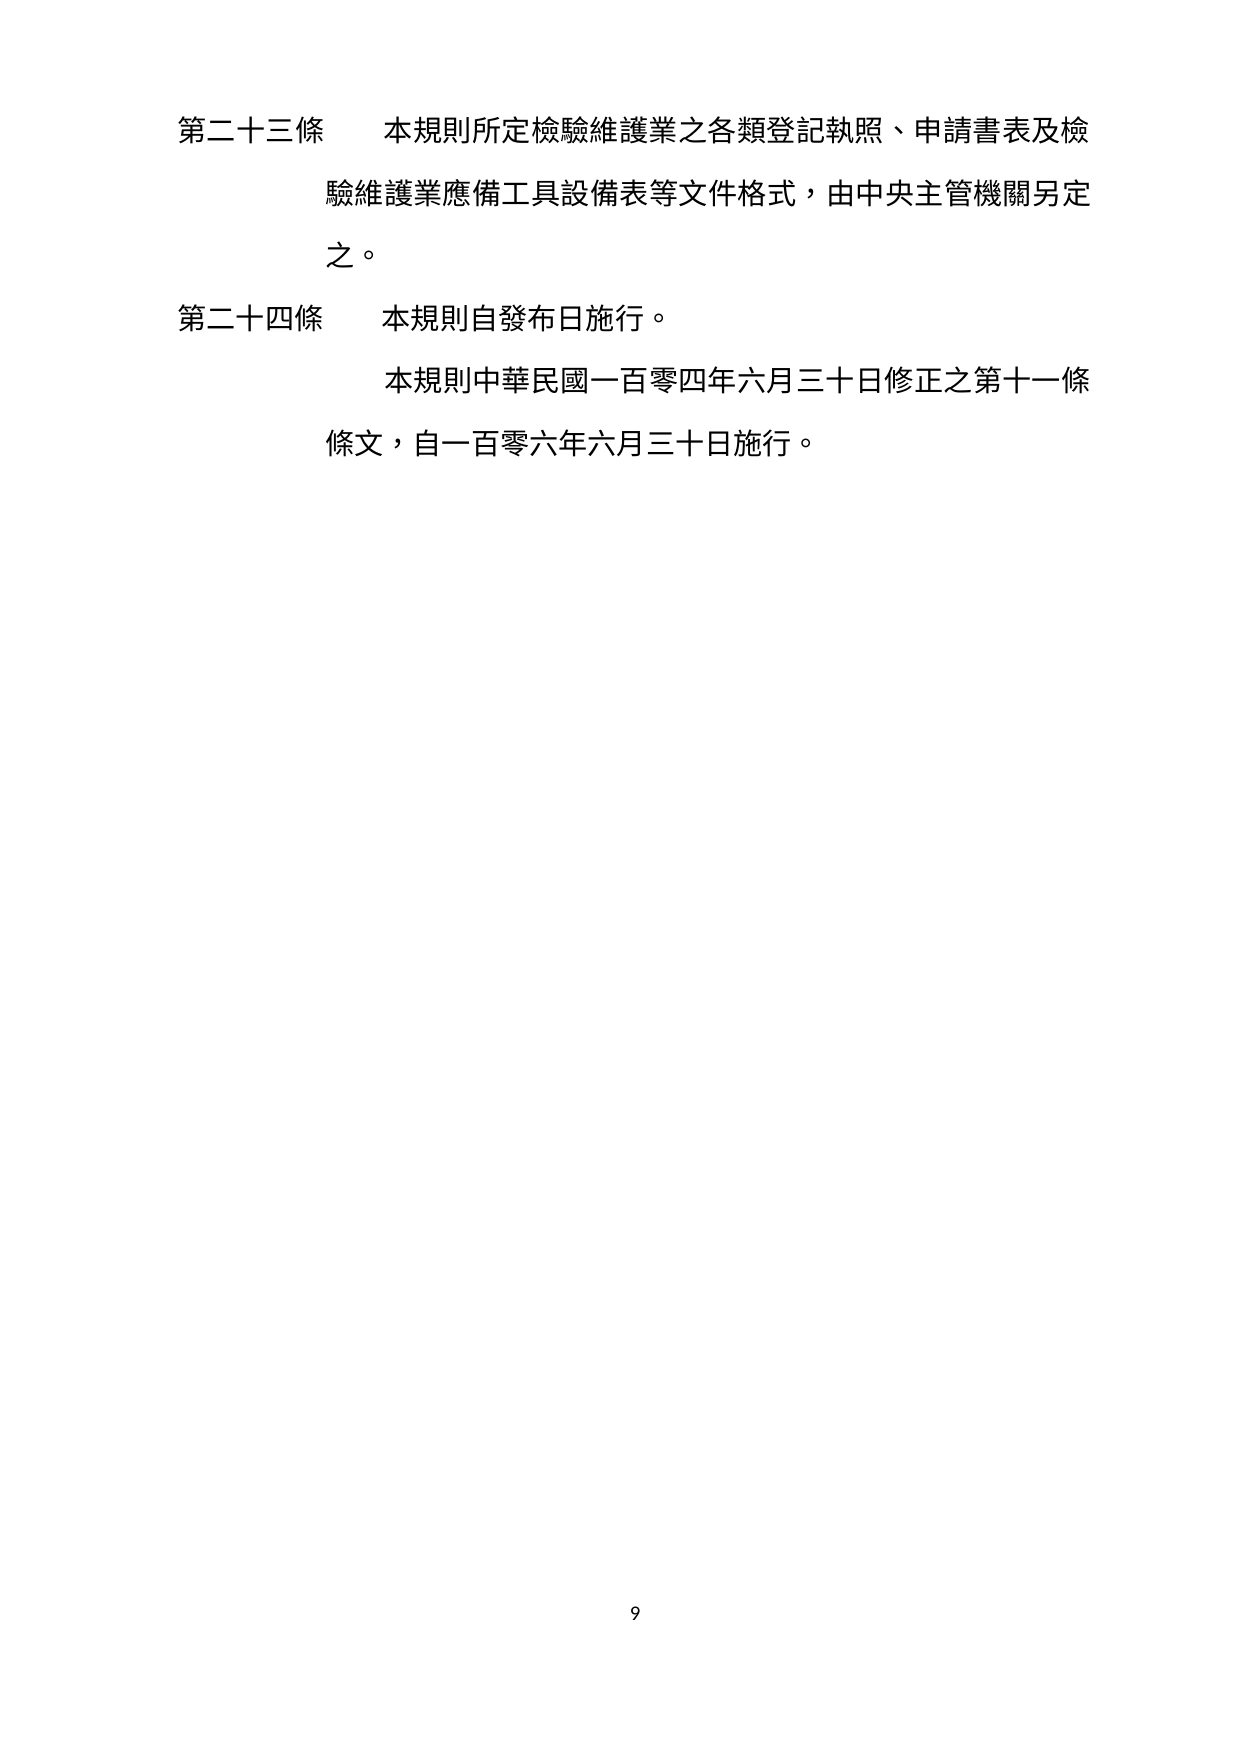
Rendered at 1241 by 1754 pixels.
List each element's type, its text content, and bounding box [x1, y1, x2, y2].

text 第二十三條 本規則所定檢驗維護業之各類登記執照、申請書表及檢驗維護業應備工具設備表等文件格式，由中央主管機關另定之。 [177, 87, 1092, 275]
text 第二十四條 本規則自發布日施行。 [177, 275, 1092, 337]
text 本規則中華民國一百零四年六月三十日修正之第十一條條文，自一百零六年六月三十日施行。 [325, 337, 1092, 462]
